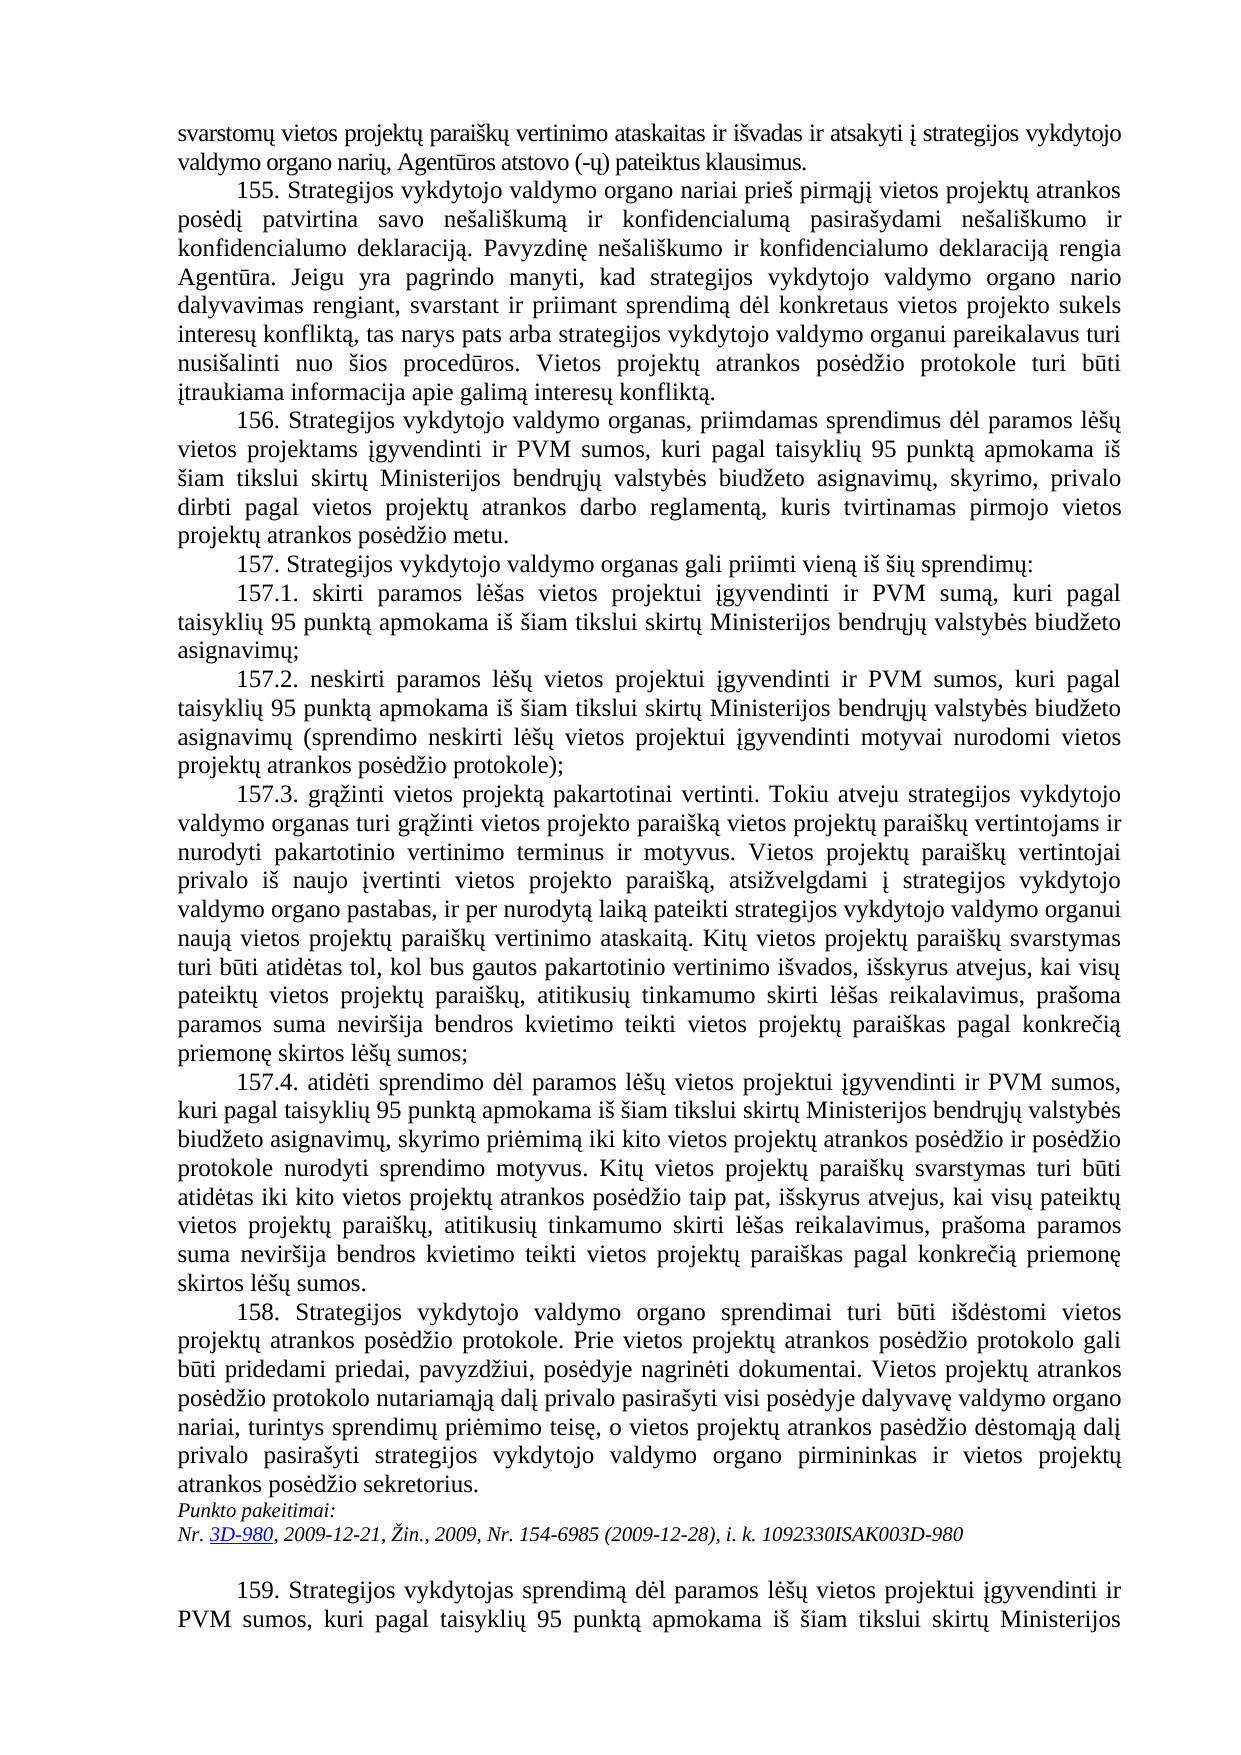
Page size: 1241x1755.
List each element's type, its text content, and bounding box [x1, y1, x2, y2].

text Punkto pakeitimai: [177, 1498, 1122, 1522]
text 158. Strategijos vykdytojo valdymo organo sprendimai turi būti išdėstomi vietos projektų atrankos posėdžio protokole. Prie vietos projektų atrankos posėdžio protokolo gali būti pridedami priedai, pavyzdžiui, posėdyje nagrinėti dokumentai. Vietos projektų atrankos posėdžio protokolo nutariamąją dalį privalo pasirašyti visi posėdyje dalyvavę valdymo organo nariai, turintys sprendimų priėmimo teisę, o vietos projektų atrankos pasėdžio dėstomąją dalį privalo pasirašyti strategijos vykdytojo valdymo organo pirmininkas ir vietos projektų atrankos posėdžio sekretorius. [177, 1297, 1122, 1498]
text svarstomų vietos projektų paraiškų vertinimo ataskaitas ir išvadas ir atsakyti į strategijos vykdytojo valdymo organo narių, Agentūros atstovo (-ų) pateiktus klausimus. [177, 118, 1122, 176]
text 157. Strategijos vykdytojo valdymo organas gali priimti vieną iš šių sprendimų: [177, 549, 1122, 578]
text 156. Strategijos vykdytojo valdymo organas, priimdamas sprendimus dėl paramos lėšų vietos projektams įgyvendinti ir PVM sumos, kuri pagal taisyklių 95 punktą apmokama iš šiam tikslui skirtų Ministerijos bendrųjų valstybės biudžeto asignavimų, skyrimo, privalo dirbti pagal vietos projektų atrankos darbo reglamentą, kuris tvirtinamas pirmojo vietos projektų atrankos posėdžio metu. [177, 406, 1122, 549]
text 159. Strategijos vykdytojas sprendimą dėl paramos lėšų vietos projektui įgyvendinti ir PVM sumos, kuri pagal taisyklių 95 punktą apmokama iš šiam tikslui skirtų Ministerijos [177, 1575, 1122, 1632]
text 155. Strategijos vykdytojo valdymo organo nariai prieš pirmąjį vietos projektų atrankos posėdį patvirtina savo nešališkumą ir konfidencialumą pasirašydami nešališkumo ir konfidencialumo deklaraciją. Pavyzdinę nešališkumo ir konfidencialumo deklaraciją rengia Agentūra. Jeigu yra pagrindo manyti, kad strategijos vykdytojo valdymo organo nario dalyvavimas rengiant, svarstant ir priimant sprendimą dėl konkretaus vietos projekto sukels interesų konfliktą, tas narys pats arba strategijos vykdytojo valdymo organui pareikalavus turi nusišalinti nuo šios procedūros. Vietos projektų atrankos posėdžio protokole turi būti įtraukiama informacija apie galimą interesų konfliktą. [177, 176, 1122, 406]
text 157.1. skirti paramos lėšas vietos projektui įgyvendinti ir PVM sumą, kuri pagal taisyklių 95 punktą apmokama iš šiam tikslui skirtų Ministerijos bendrųjų valstybės biudžeto asignavimų; [177, 578, 1122, 664]
text 157.3. grąžinti vietos projektą pakartotinai vertinti. Tokiu atveju strategijos vykdytojo valdymo organas turi grąžinti vietos projekto paraišką vietos projektų paraiškų vertintojams ir nurodyti pakartotinio vertinimo terminus ir motyvus. Vietos projektų paraiškų vertintojai privalo iš naujo įvertinti vietos projekto paraišką, atsižvelgdami į strategijos vykdytojo valdymo organo pastabas, ir per nurodytą laiką pateikti strategijos vykdytojo valdymo organui naują vietos projektų paraiškų vertinimo ataskaitą. Kitų vietos projektų paraiškų svarstymas turi būti atidėtas tol, kol bus gautos pakartotinio vertinimo išvados, išskyrus atvejus, kai visų pateiktų vietos projektų paraiškų, atitikusių tinkamumo skirti lėšas reikalavimus, prašoma paramos suma neviršija bendros kvietimo teikti vietos projektų paraiškas pagal konkrečią priemonę skirtos lėšų sumos; [177, 779, 1122, 1067]
text Nr. 3D-980, 2009-12-21, Žin., 2009, Nr. 154-6985 (2009-12-28), i. k. 1092330ISAK003D-980 [177, 1522, 1122, 1546]
text 157.4. atidėti sprendimo dėl paramos lėšų vietos projektui įgyvendinti ir PVM sumos, kuri pagal taisyklių 95 punktą apmokama iš šiam tikslui skirtų Ministerijos bendrųjų valstybės biudžeto asignavimų, skyrimo priėmimą iki kito vietos projektų atrankos posėdžio ir posėdžio protokole nurodyti sprendimo motyvus. Kitų vietos projektų paraiškų svarstymas turi būti atidėtas iki kito vietos projektų atrankos posėdžio taip pat, išskyrus atvejus, kai visų pateiktų vietos projektų paraiškų, atitikusių tinkamumo skirti lėšas reikalavimus, prašoma paramos suma neviršija bendros kvietimo teikti vietos projektų paraiškas pagal konkrečią priemonę skirtos lėšų sumos. [177, 1067, 1122, 1297]
text 157.2. neskirti paramos lėšų vietos projektui įgyvendinti ir PVM sumos, kuri pagal taisyklių 95 punktą apmokama iš šiam tikslui skirtų Ministerijos bendrųjų valstybės biudžeto asignavimų (sprendimo neskirti lėšų vietos projektui įgyvendinti motyvai nurodomi vietos projektų atrankos posėdžio protokole); [177, 664, 1122, 779]
